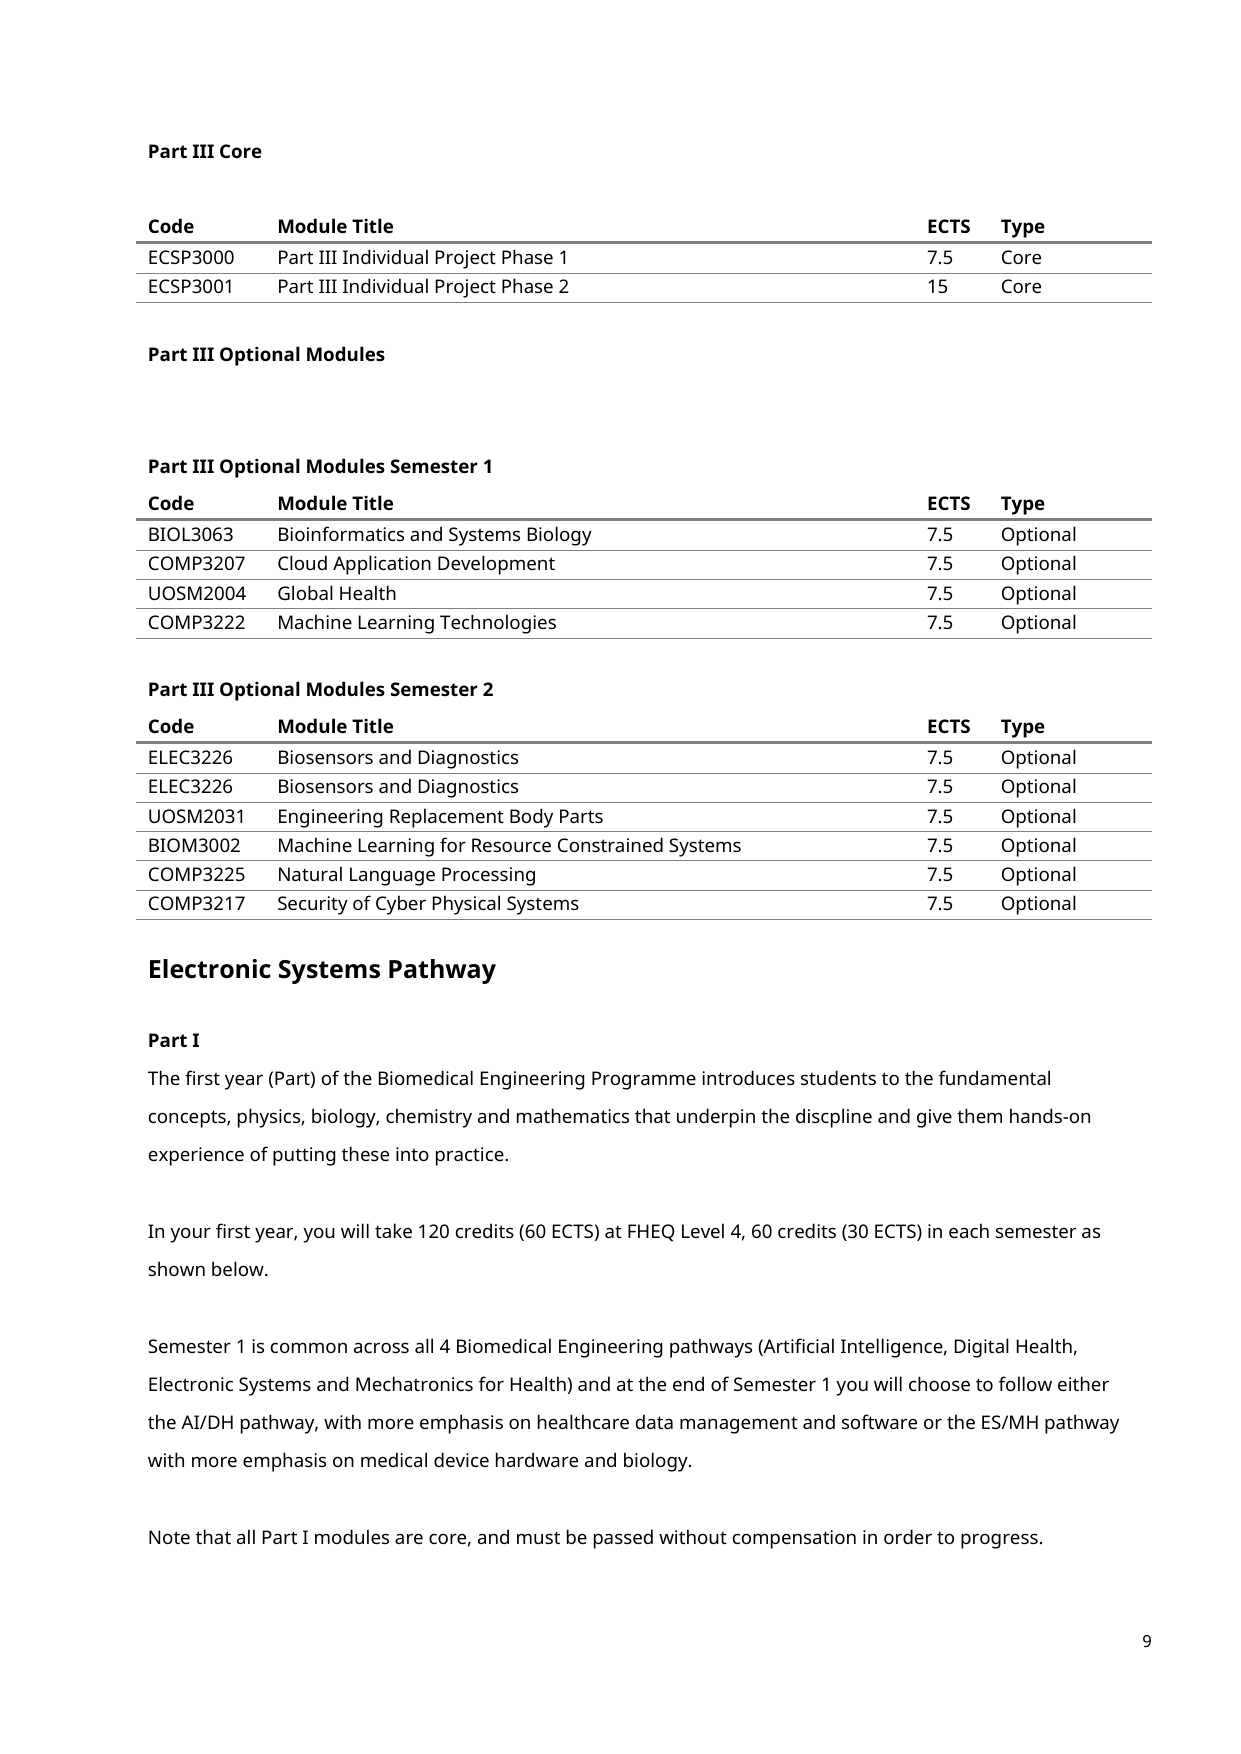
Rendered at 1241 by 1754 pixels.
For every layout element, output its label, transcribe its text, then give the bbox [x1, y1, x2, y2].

table_cell 7.5 [916, 891, 989, 919]
table_cell COMP3222 [136, 609, 266, 637]
table_cell COMP3217 [136, 891, 266, 919]
table_cell COMP3225 [136, 861, 266, 890]
table_cell ELEC3226 [136, 744, 266, 773]
table_cell UOSM2004 [136, 580, 266, 608]
table_cell 7.5 [916, 744, 989, 773]
table_cell Type [989, 213, 1152, 241]
table_cell 7.5 [916, 551, 989, 579]
table_cell ECTS [916, 713, 989, 741]
table_cell 7.5 [916, 609, 989, 637]
table_cell Optional [989, 861, 1152, 890]
table_cell Optional [989, 891, 1152, 919]
table_cell Optional [989, 551, 1152, 579]
table_cell Module Title [266, 713, 916, 741]
table_cell 15 [916, 274, 989, 302]
table_cell ECSP3001 [136, 274, 266, 302]
table_cell Part III Core [136, 99, 1152, 213]
table_cell Optional [989, 521, 1152, 550]
table_cell ECTS [916, 213, 989, 241]
table_cell Machine Learning for Resource Constrained Systems [266, 832, 916, 860]
table_cell 7.5 [916, 774, 989, 802]
table_cell UOSM2031 [136, 803, 266, 831]
table_cell 7.5 [916, 803, 989, 831]
table_cell Part III Optional Modules Semester 1 [136, 416, 1152, 490]
table_cell Optional [989, 580, 1152, 608]
table_cell Biosensors and Diagnostics [266, 744, 916, 773]
table_cell Electronic Systems Pathway [136, 920, 1152, 989]
table_cell Security of Cyber Physical Systems [266, 891, 916, 919]
table_cell Cloud Application Development [266, 551, 916, 579]
table_cell ECTS [916, 490, 989, 518]
table_cell Machine Learning Technologies [266, 609, 916, 637]
table_cell 7.5 [916, 521, 989, 550]
table_cell Part III Optional Modules [136, 303, 1152, 416]
table_cell Core [989, 274, 1152, 302]
table_cell Code [136, 713, 266, 741]
table_cell Part I The first year (Part) of the Biomedical Engineering Programme introduces students to the fundamental concepts, physics, biology, chemistry and mathematics that underpin the discpline and give them hands-on experience of putting these into practice. In your first year, you will take 120 credits (60 ECTS) at FHEQ Level 4, 60 credits (30 ECTS) in each semester as shown below. Semester 1 is common across all 4 Biomedical Engineering pathways (Artificial Intelligence, Digital Health, Electronic Systems and Mechatronics for Health) and at the end of Semester 1 you will choose to follow either the AI/DH pathway, with more emphasis on healthcare data management and software or the ES/MH pathway with more emphasis on medical device hardware and biology. Note that all Part I modules are core, and must be passed without compensation in order to progress. [136, 989, 1152, 1603]
table_cell ECSP3000 [136, 244, 266, 273]
table_cell Natural Language Processing [266, 861, 916, 890]
table_cell 7.5 [916, 861, 989, 890]
table_cell BIOM3002 [136, 832, 266, 860]
table_cell ELEC3226 [136, 774, 266, 802]
table_cell Optional [989, 744, 1152, 773]
table_cell Type [989, 713, 1152, 741]
table_cell Biosensors and Diagnostics [266, 774, 916, 802]
table_cell Module Title [266, 490, 916, 518]
table_cell Optional [989, 609, 1152, 637]
table_cell Optional [989, 774, 1152, 802]
table_cell Optional [989, 832, 1152, 860]
table_cell Code [136, 213, 266, 241]
table_cell Type [989, 490, 1152, 518]
table_cell COMP3207 [136, 551, 266, 579]
table_cell Optional [989, 803, 1152, 831]
table_cell Code [136, 490, 266, 518]
table_cell Engineering Replacement Body Parts [266, 803, 916, 831]
table_cell Part III Individual Project Phase 1 [266, 244, 916, 273]
table_cell BIOL3063 [136, 521, 266, 550]
table_cell Part III Individual Project Phase 2 [266, 274, 916, 302]
table_cell Global Health [266, 580, 916, 608]
table_cell Part III Optional Modules Semester 2 [136, 639, 1152, 713]
table_cell Module Title [266, 213, 916, 241]
table_cell 7.5 [916, 580, 989, 608]
table_cell Bioinformatics and Systems Biology [266, 521, 916, 550]
table_cell Core [989, 244, 1152, 273]
table_cell 7.5 [916, 244, 989, 273]
table_cell 7.5 [916, 832, 989, 860]
